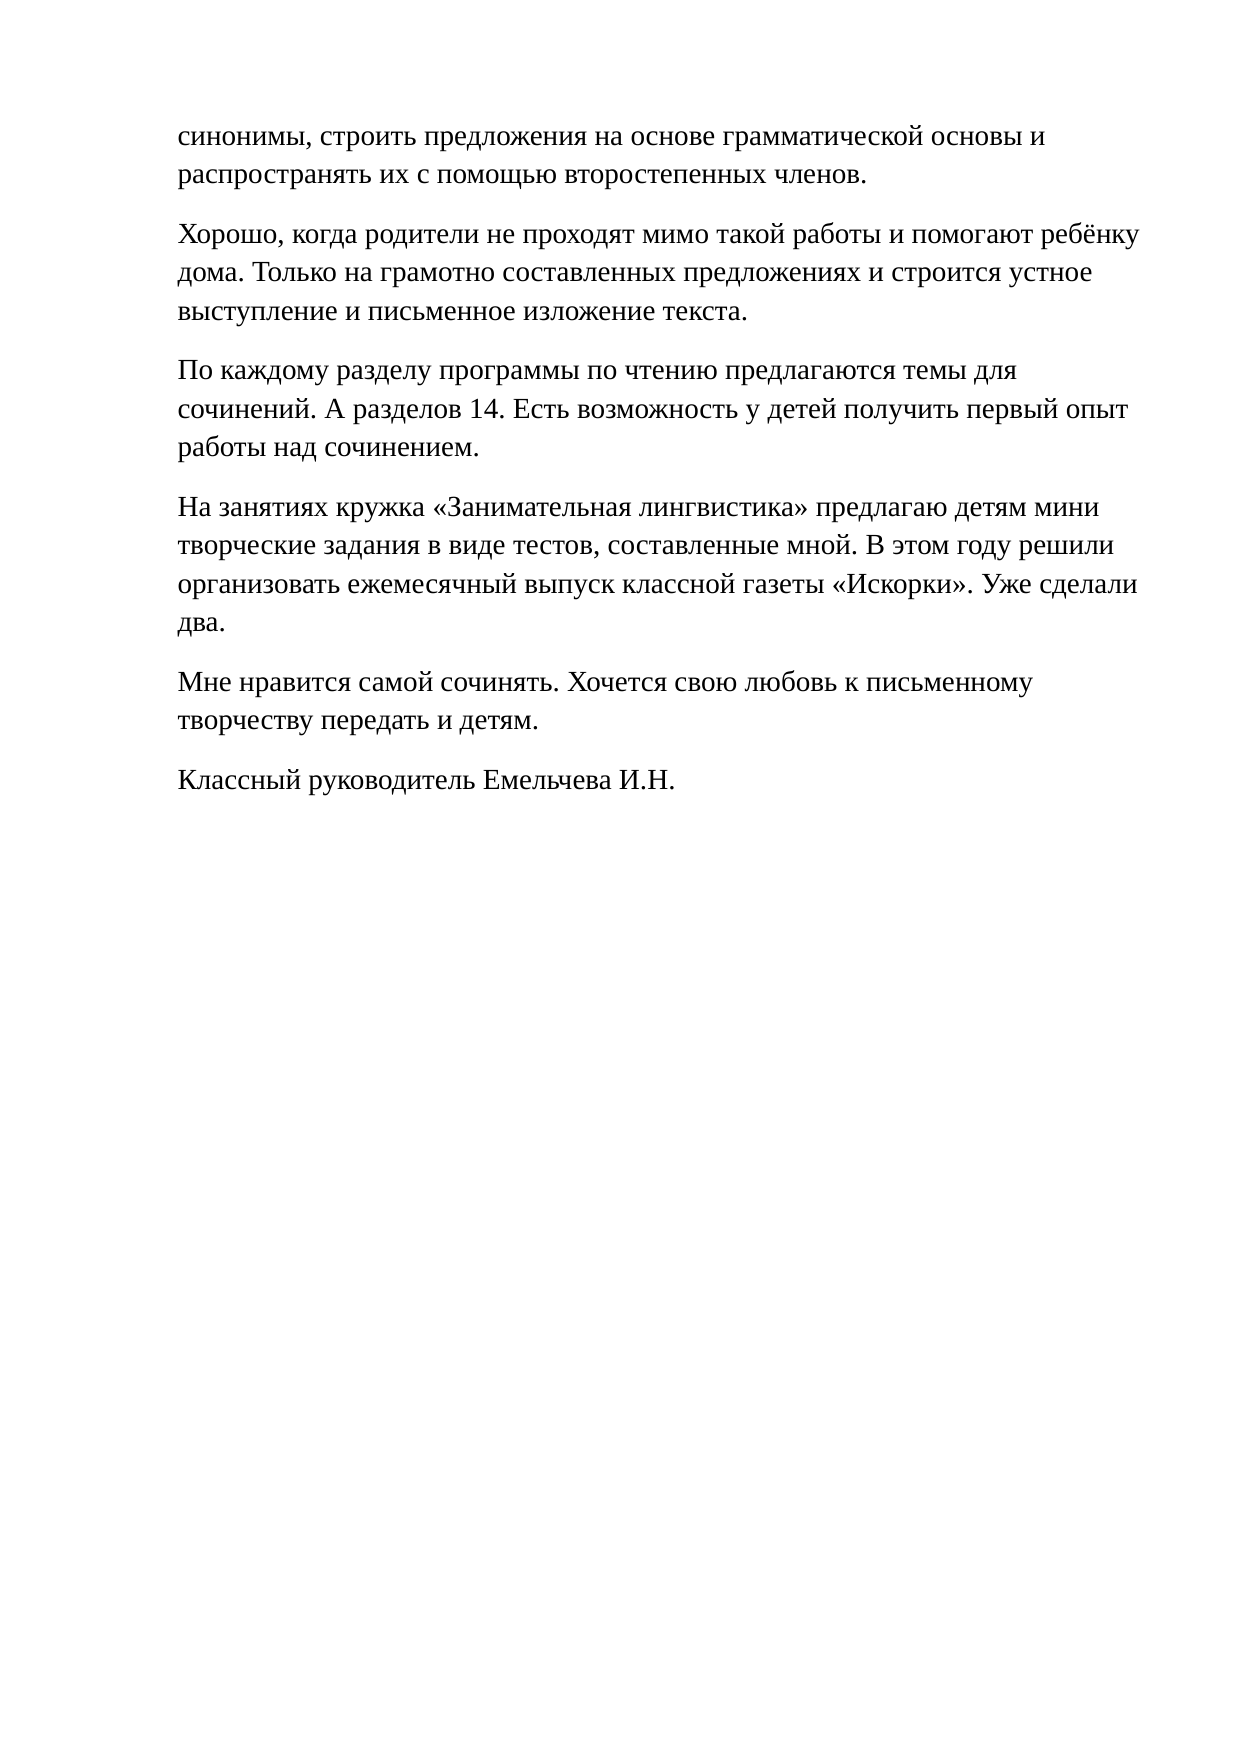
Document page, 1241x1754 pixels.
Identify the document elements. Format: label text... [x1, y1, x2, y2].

text На занятиях кружка «Занимательная лингвистика» предлагаю детям мини творческие задания в виде тестов, составленные мной. В этом году решили организовать ежемесячный выпуск классной газеты «Искорки». Уже сделали два. [177, 489, 1152, 638]
text синонимы, строить предложения на основе грамматической основы и распространять их с помощью второстепенных членов. [177, 118, 1152, 190]
text По каждому разделу программы по чтению предлагаются темы для сочинений. А разделов 14. Есть возможность у детей получить первый опыт работы над сочинением. [177, 352, 1152, 463]
text Хорошо, когда родители не проходят мимо такой работы и помогают ребёнку дома. Только на грамотно составленных предложениях и строится устное выступление и письменное изложение текста. [177, 216, 1152, 327]
text Классный руководитель Емельчева И.Н. [177, 762, 1152, 795]
text Мне нравится самой сочинять. Хочется свою любовь к письменному творчеству передать и детям. [177, 664, 1152, 736]
